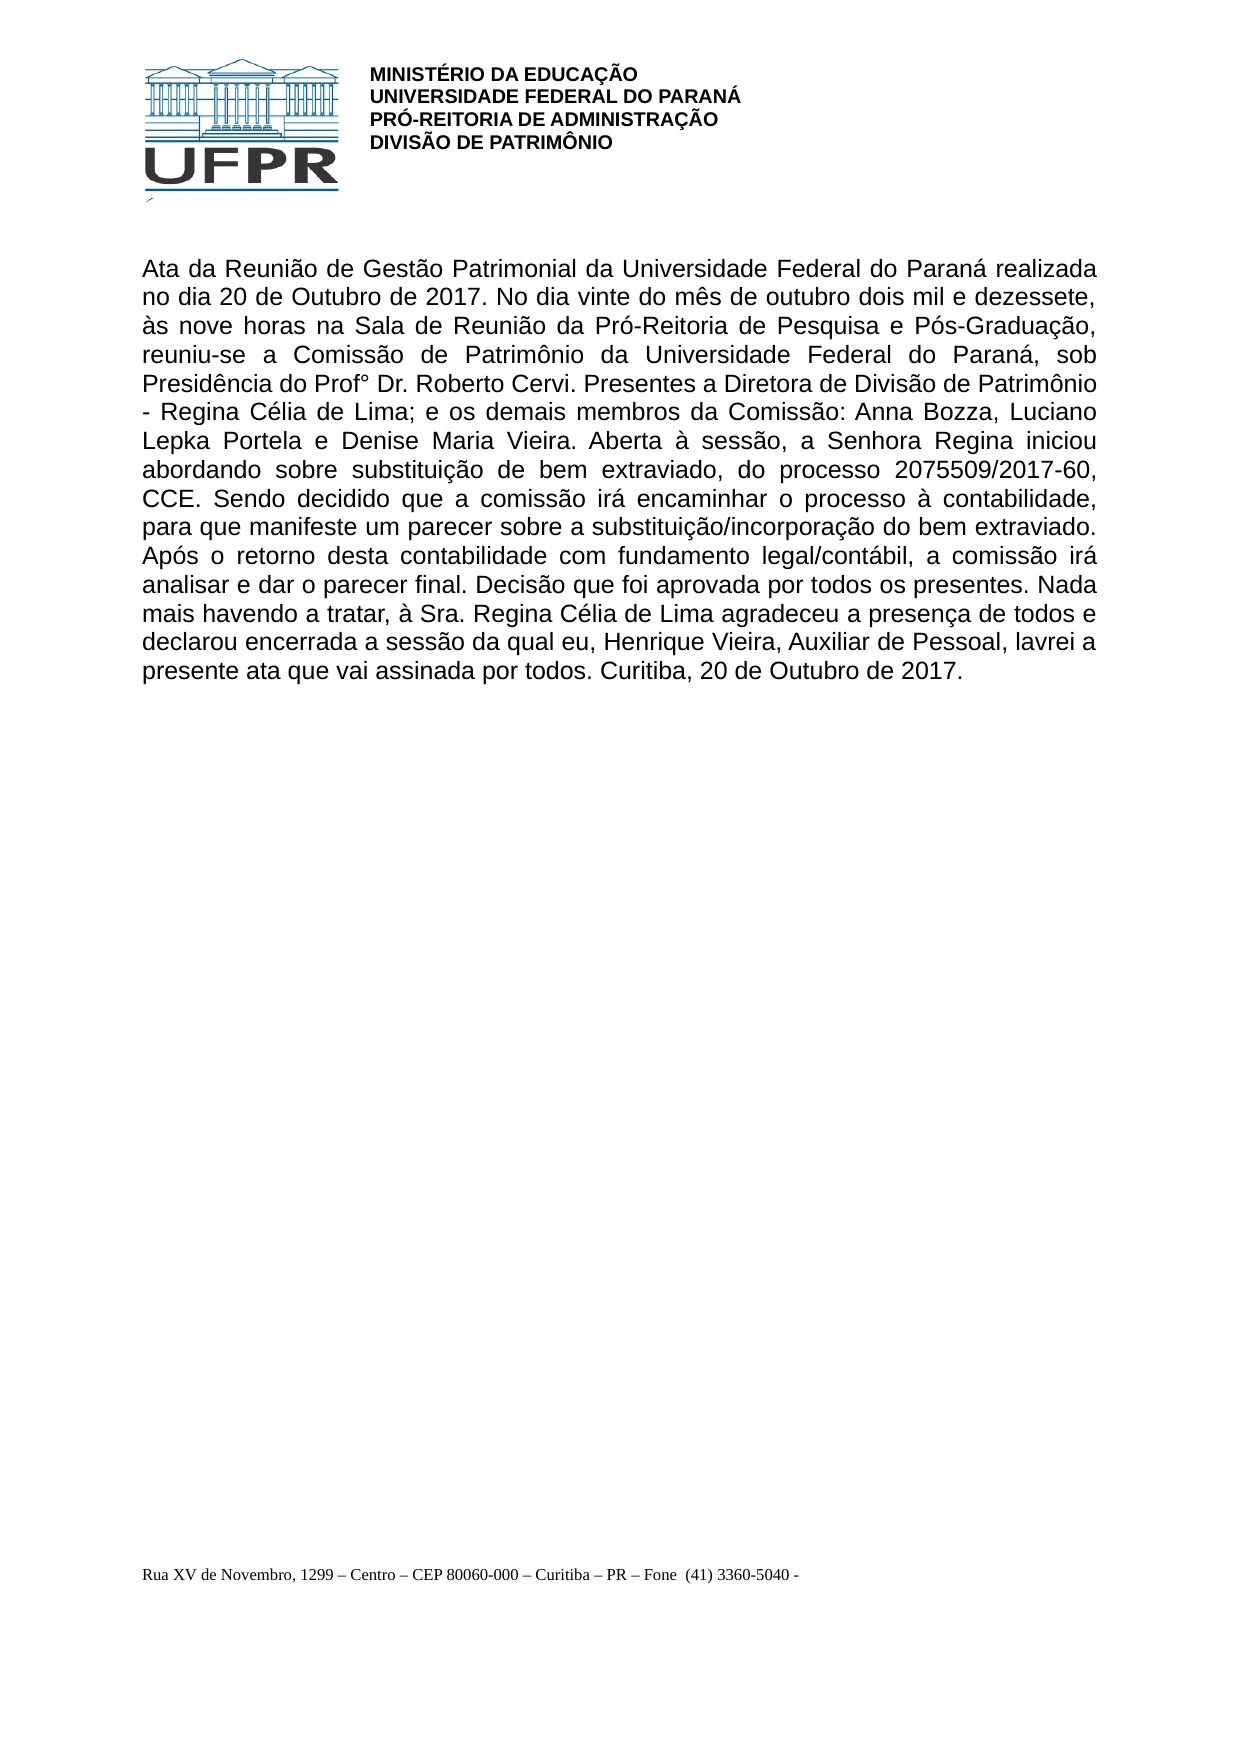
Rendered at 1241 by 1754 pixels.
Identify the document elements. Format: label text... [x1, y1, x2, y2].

text Ata da Reunião de Gestão Patrimonial da Universidade Federal do Paraná realizada no dia 20 de Outubro de 2017. No dia vinte do mês de outubro dois mil e dezessete, às nove horas na Sala de Reunião da Pró-Reitoria de Pesquisa e Pós-Graduação, reuniu-se a Comissão de Patrimônio da Universidade Federal do Paraná, sob Presidência do Prof° Dr. Roberto Cervi. Presentes a Diretora de Divisão de Patrimônio - Regina Célia de Lima; e os demais membros da Comissão: Anna Bozza, Luciano Lepka Portela e Denise Maria Vieira. Aberta à sessão, a Senhora Regina iniciou abordando sobre substituição de bem extraviado, do processo 2075509/2017-60, CCE. Sendo decidido que a comissão irá encaminhar o processo à contabilidade, para que manifeste um parecer sobre a substituição/incorporação do bem extraviado. Após o retorno desta contabilidade com fundamento legal/contábil, a comissão irá analisar e dar o parecer final. Decisão que foi aprovada por todos os presentes. Nada mais havendo a tratar, à Sra. Regina Célia de Lima agradeceu a presença de todos e declarou encerrada a sessão da qual eu, Henrique Vieira, Auxiliar de Pessoal, lavrei a presente ata que vai assinada por todos. Curitiba, 20 de Outubro de 2017. [142, 253, 1098, 685]
